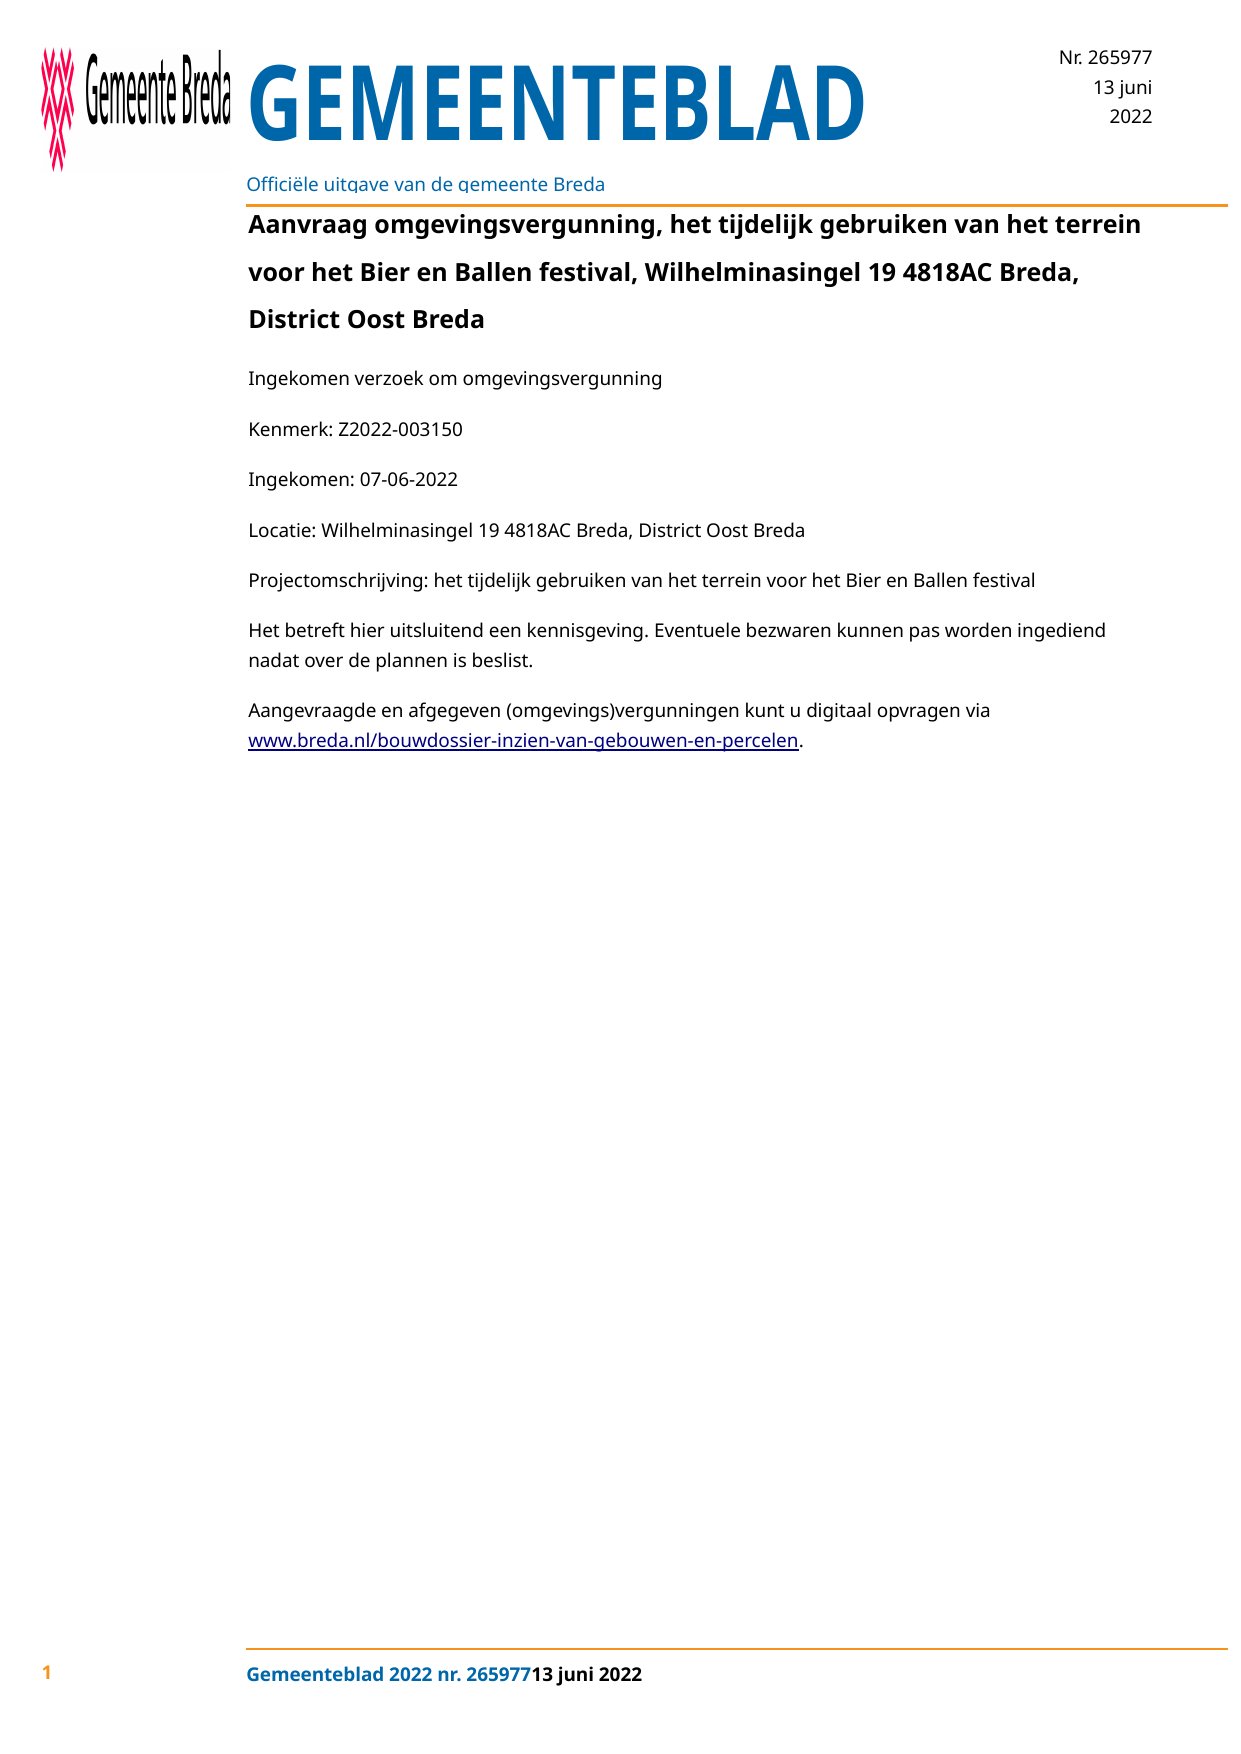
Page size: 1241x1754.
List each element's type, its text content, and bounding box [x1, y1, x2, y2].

picture [41, 47, 231, 172]
text Ingekomen: 07-06-2022 [248, 466, 1152, 492]
text Aangevraagde en afgegeven (omgevings)vergunningen kunt u digitaal opvragen via www.breda.nl/bouwdossier-inzien-van-gebouwen-en-percelen. [248, 698, 1152, 753]
text Locatie: Wilhelminasingel 19 4818AC Breda, District Oost Breda [248, 517, 1152, 542]
text Kenmerk: Z2022-003150 [248, 416, 1152, 442]
text Het betreft hier uitsluitend een kennisgeving. Eventuele bezwaren kunnen pas worden ingediend nadat over de plannen is beslist. [248, 618, 1152, 673]
text Aanvraag omgevingsvergunning, het tijdelijk gebruiken van het terrein voor het Bier en Ballen festival, Wilhelminasingel 19 4818AC Breda, District Oost Breda [248, 207, 1152, 336]
text Projectomschrijving: het tijdelijk gebruiken van het terrein voor het Bier en Ballen festival [248, 567, 1152, 593]
text Ingekomen verzoek om omgevingsvergunning [248, 366, 1152, 391]
